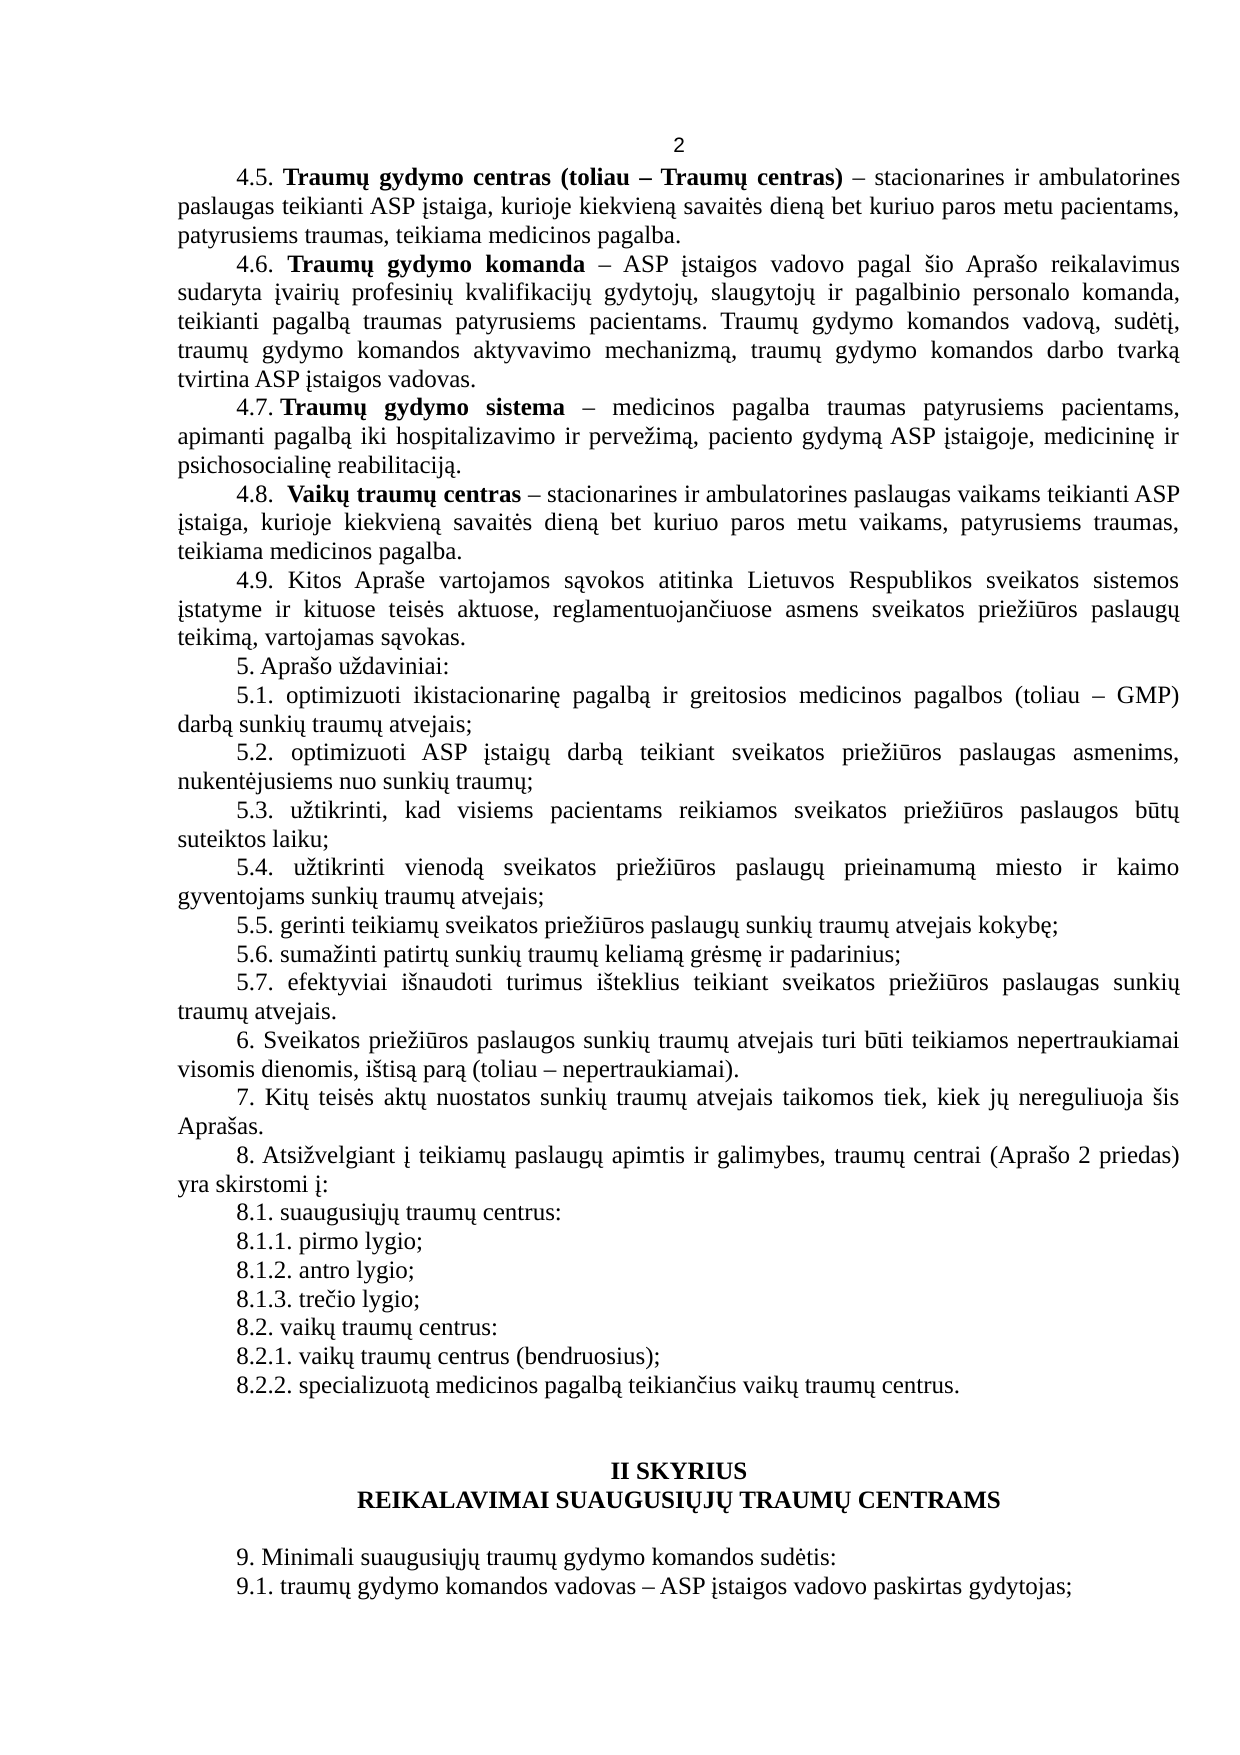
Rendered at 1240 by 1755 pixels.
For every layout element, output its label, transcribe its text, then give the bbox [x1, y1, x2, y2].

text II SKYRIUS [177, 1456, 1181, 1485]
text 5.7. efektyviai išnaudoti turimus išteklius teikiant sveikatos priežiūros paslaugas sunkių traumų atvejais. [177, 967, 1181, 1025]
text 8.1. suaugusiųjų traumų centrus: [177, 1197, 1181, 1226]
text 8.1.2. antro lygio; [177, 1255, 1181, 1284]
text 4.5. Traumų gydymo centras (toliau – Traumų centras) – stacionarines ir ambulatorines paslaugas teikianti ASP įstaiga, kurioje kiekvieną savaitės dieną bet kuriuo paros metu pacientams, patyrusiems traumas, teikiama medicinos pagalba. [177, 162, 1181, 249]
text 5.2. optimizuoti ASP įstaigų darbą teikiant sveikatos priežiūros paslaugas asmenims, nukentėjusiems nuo sunkių traumų; [177, 737, 1181, 795]
text 8.2.2. specializuotą medicinos pagalbą teikiančius vaikų traumų centrus. [177, 1370, 1181, 1399]
text 5.4. užtikrinti vienodą sveikatos priežiūros paslaugų prieinamumą miesto ir kaimo gyventojams sunkių traumų atvejais; [177, 852, 1181, 910]
text 7. Kitų teisės aktų nuostatos sunkių traumų atvejais taikomos tiek, kiek jų nereguliuoja šis Aprašas. [177, 1082, 1181, 1140]
text 8.1.3. trečio lygio; [177, 1284, 1181, 1312]
text REIKALAVIMAI SUAUGUSIŲJŲ TRAUMŲ CENTRAMS [177, 1485, 1181, 1514]
text 9. Minimali suaugusiųjų traumų gydymo komandos sudėtis: [177, 1542, 1181, 1571]
text 9.1. traumų gydymo komandos vadovas – ASP įstaigos vadovo paskirtas gydytojas; [177, 1571, 1181, 1600]
text 5. Aprašo uždaviniai: [177, 651, 1181, 680]
text 4.7. Traumų gydymo sistema – medicinos pagalba traumas patyrusiems pacientams, apimanti pagalbą iki hospitalizavimo ir pervežimą, paciento gydymą ASP įstaigoje, medicininę ir psichosocialinę reabilitaciją. [177, 392, 1181, 479]
text 5.1. optimizuoti ikistacionarinę pagalbą ir greitosios medicinos pagalbos (toliau – GMP) darbą sunkių traumų atvejais; [177, 680, 1181, 737]
text 5.5. gerinti teikiamų sveikatos priežiūros paslaugų sunkių traumų atvejais kokybę; [177, 910, 1181, 939]
text 8.2.1. vaikų traumų centrus (bendruosius); [177, 1341, 1181, 1370]
text 6. Sveikatos priežiūros paslaugos sunkių traumų atvejais turi būti teikiamos nepertraukiamai visomis dienomis, ištisą parą (toliau – nepertraukiamai). [177, 1025, 1181, 1082]
text 8.1.1. pirmo lygio; [177, 1226, 1181, 1255]
text 4.8. Vaikų traumų centras – stacionarines ir ambulatorines paslaugas vaikams teikianti ASP įstaiga, kurioje kiekvieną savaitės dieną bet kuriuo paros metu vaikams, patyrusiems traumas, teikiama medicinos pagalba. [177, 479, 1181, 565]
text 4.9. Kitos Apraše vartojamos sąvokos atitinka Lietuvos Respublikos sveikatos sistemos įstatyme ir kituose teisės aktuose, reglamentuojančiuose asmens sveikatos priežiūros paslaugų teikimą, vartojamas sąvokas. [177, 565, 1181, 651]
text 8. Atsižvelgiant į teikiamų paslaugų apimtis ir galimybes, traumų centrai (Aprašo 2 priedas) yra skirstomi į: [177, 1140, 1181, 1197]
text 4.6. Traumų gydymo komanda – ASP įstaigos vadovo pagal šio Aprašo reikalavimus sudaryta įvairių profesinių kvalifikacijų gydytojų, slaugytojų ir pagalbinio personalo komanda, teikianti pagalbą traumas patyrusiems pacientams. Traumų gydymo komandos vadovą, sudėtį, traumų gydymo komandos aktyvavimo mechanizmą, traumų gydymo komandos darbo tvarką tvirtina ASP įstaigos vadovas. [177, 249, 1181, 392]
text 5.6. sumažinti patirtų sunkių traumų keliamą grėsmę ir padarinius; [177, 939, 1181, 967]
text 8.2. vaikų traumų centrus: [177, 1312, 1181, 1341]
text 5.3. užtikrinti, kad visiems pacientams reikiamos sveikatos priežiūros paslaugos būtų suteiktos laiku; [177, 795, 1181, 852]
